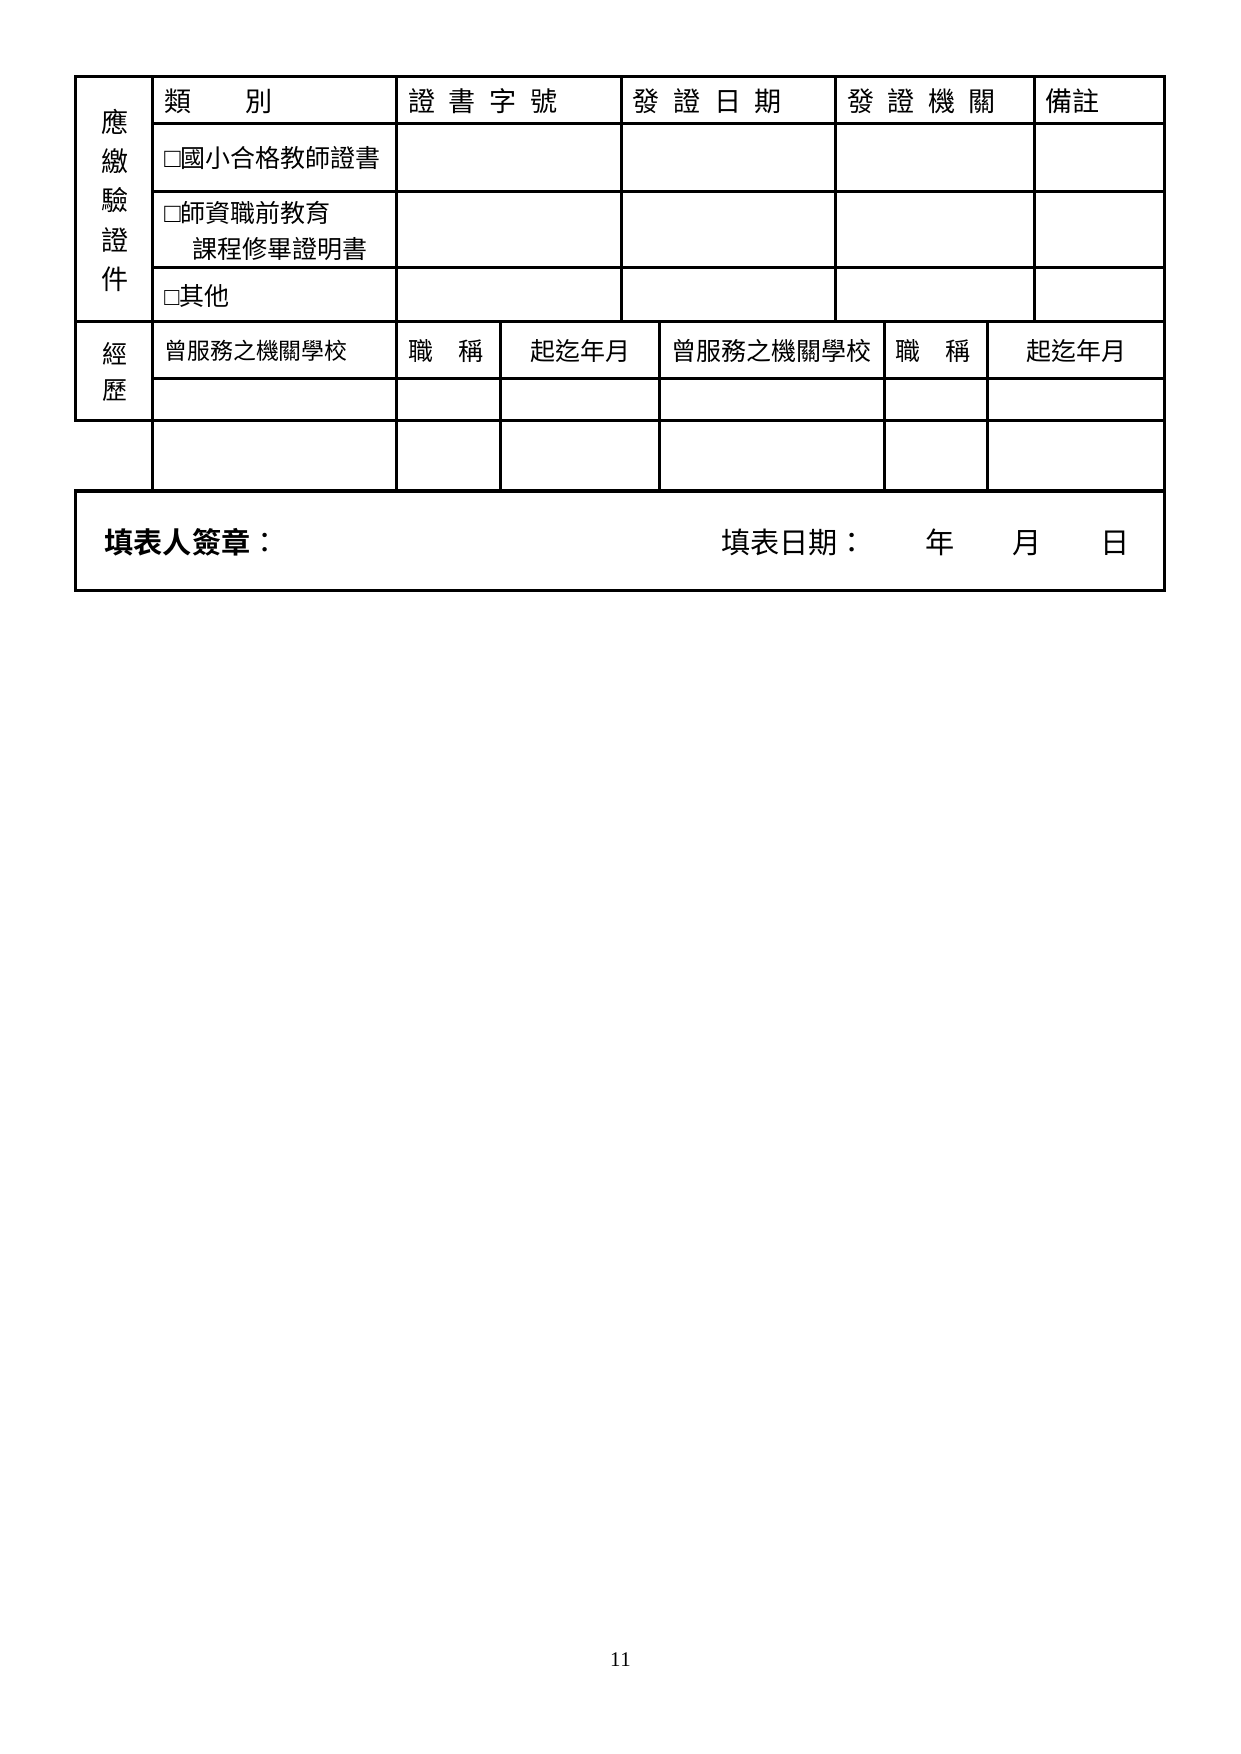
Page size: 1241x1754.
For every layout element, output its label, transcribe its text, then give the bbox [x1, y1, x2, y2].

table_cell [661, 422, 883, 489]
table_cell [398, 380, 499, 419]
table_cell [661, 380, 883, 419]
table_cell □師資職前教育 課程修畢證明書 [154, 193, 395, 266]
table_cell 應 繳 驗 證 件 [77, 78, 151, 320]
table_cell [398, 269, 620, 320]
table_cell [837, 193, 1033, 266]
table_cell 發 證 機 關 [837, 78, 1033, 122]
table_cell [1036, 125, 1163, 190]
table_cell 職 稱 [398, 323, 499, 377]
table_cell 曾服務之機關學校 [661, 323, 883, 377]
table_cell [502, 422, 658, 489]
table_cell [1036, 193, 1163, 266]
table_cell 起迄年月 [989, 323, 1163, 377]
table_cell [623, 193, 834, 266]
table_cell [398, 422, 499, 489]
table_cell [154, 422, 395, 489]
table_cell [886, 422, 986, 489]
table_cell 備註 [1036, 78, 1163, 122]
table_cell [154, 380, 395, 419]
table_cell [837, 269, 1033, 320]
table_cell [398, 193, 620, 266]
table_cell [989, 380, 1163, 419]
table_cell [398, 125, 620, 190]
table_cell 類 別 [154, 78, 395, 122]
table_cell [886, 380, 986, 419]
table_cell [1036, 269, 1163, 320]
table_cell 經 歷 [77, 323, 151, 419]
table_cell 證 書 字 號 [398, 78, 620, 122]
table_cell 填表人簽章： 填表日期： 年 月 日 [77, 493, 1163, 589]
table_cell 發 證 日 期 [623, 78, 834, 122]
table_cell 職 稱 [886, 323, 986, 377]
table_cell [837, 125, 1033, 190]
table_cell [502, 380, 658, 419]
table_cell [989, 422, 1163, 489]
table_cell 起迄年月 [502, 323, 658, 377]
table_cell [623, 269, 834, 320]
table_cell 曾服務之機關學校 [154, 323, 395, 377]
table_cell [623, 125, 834, 190]
table_cell □其他 [154, 269, 395, 320]
table_cell □國小合格教師證書 [154, 125, 395, 190]
